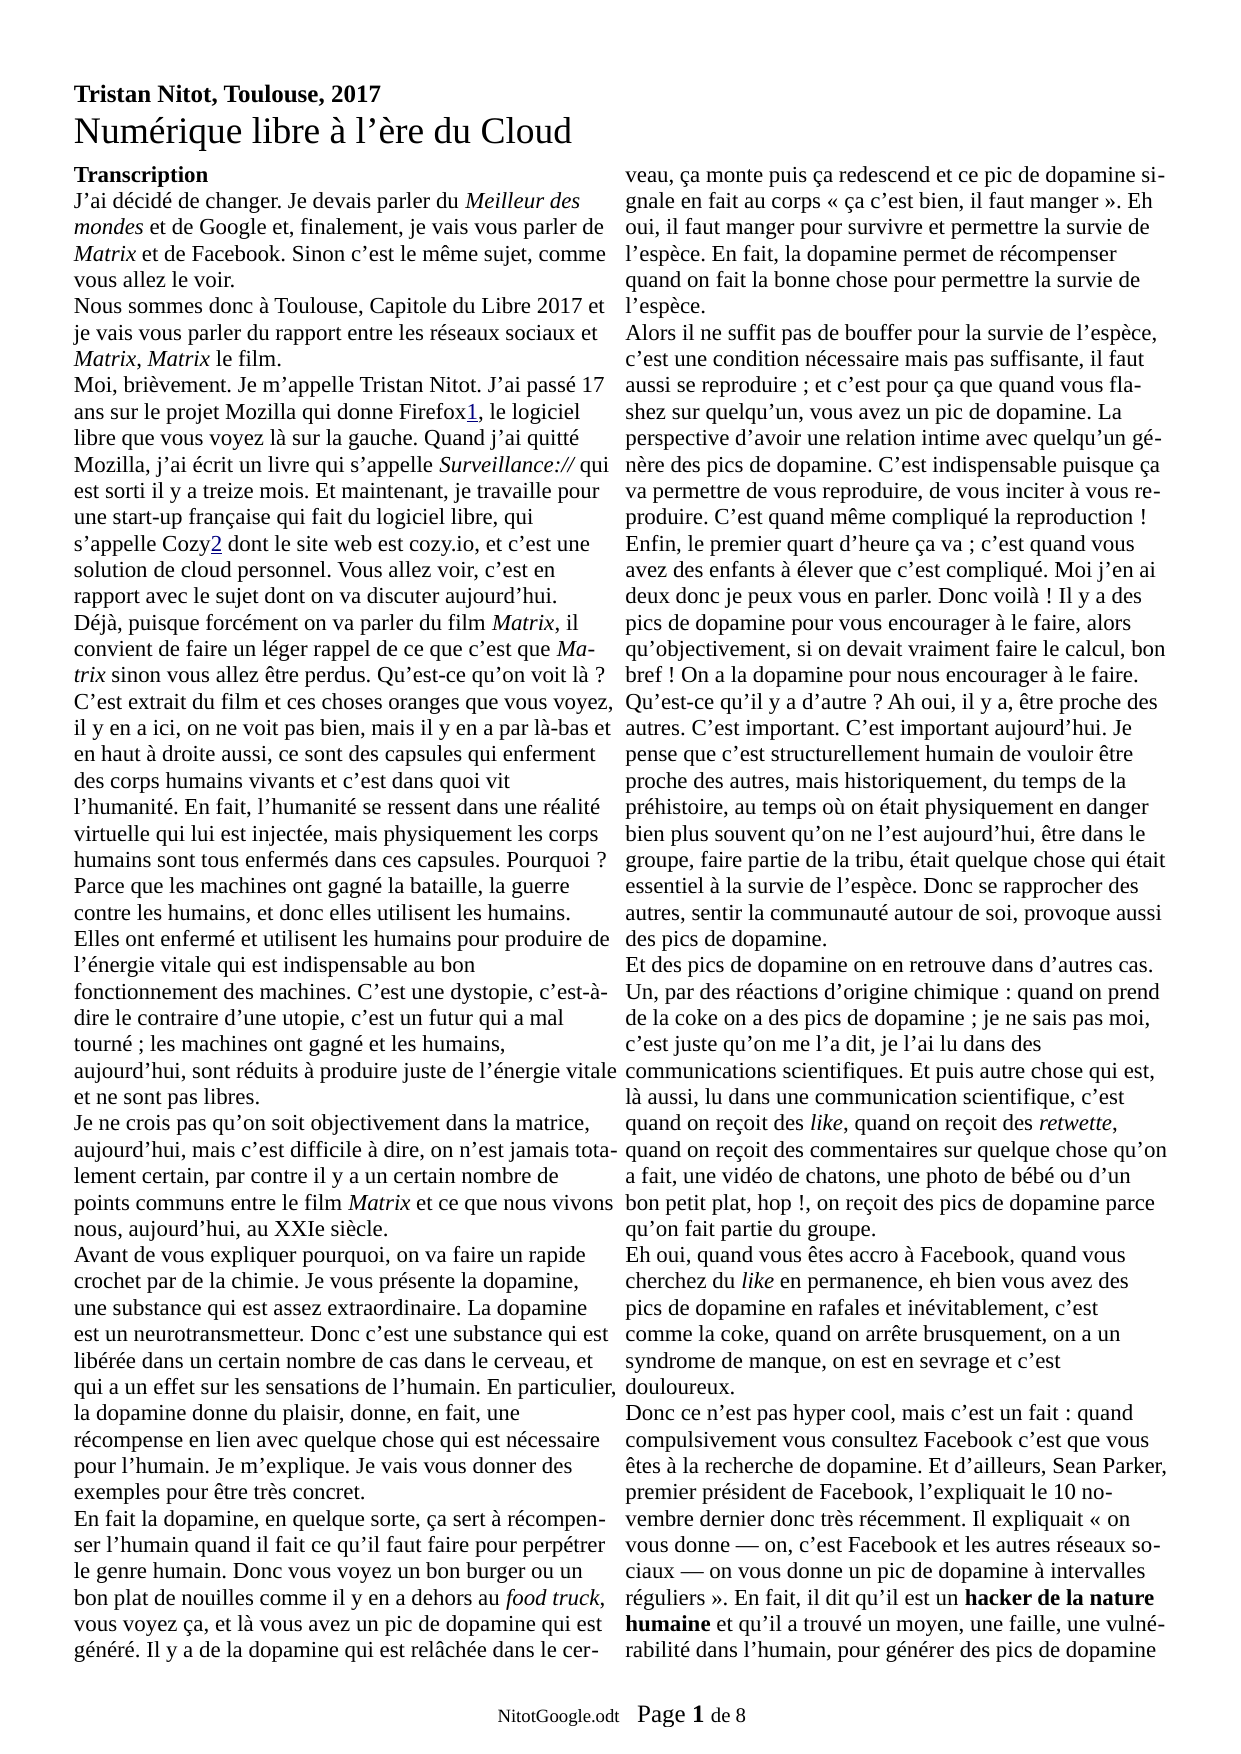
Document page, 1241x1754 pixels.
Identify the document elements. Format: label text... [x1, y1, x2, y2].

text Déjà, puisque forcément on va parler du film Matrix, il convient de faire un léger rappel de ce que c’est que Ma­trix sinon vous allez être perdus. Qu’est-ce qu’on voit là ? C’est extrait du film et ces choses oranges que vous voyez, il y en a ici, on ne voit pas bien, mais il y en a par là-bas et en haut à droite aussi, ce sont des capsules qui enferment des corps humains vivants et c’est dans quoi vit l’humanité. En fait, l’humanité se ressent dans une réalité vir­tuelle qui lui est injectée, mais physiquement les corps hu­mains sont tous enfermés dans ces capsules. Pourquoi ? Parce que les machines ont gagné la bataille, la guerre contre les humains, et donc elles utilisent les humains. Elles ont enfermé et utilisent les humains pour produire de l’énergie vitale qui est indispensable au bon fonctionnement des machines. C’est une dystopie, c’est-à-dire le contraire d’une utopie, c’est un futur qui a mal tourné ; les machines ont gagné et les humains, aujourd’hui, sont réduits à produire juste de l’énergie vitale et ne sont pas libres. [74, 609, 618, 1109]
text Eh oui, quand vous êtes accro à Facebook, quand vous cherchez du like en permanence, eh bien vous avez des pics de do­pamine en rafales et inévitablement, c’est comme la coke, quand on arrête brusquement, on a un syndrome de manque, on est en sevrage et c’est douloureux. [625, 1241, 1169, 1399]
text veau, ça monte puis ça redescend et ce pic de dopamine si­gnale en fait au corps « ça c’est bien, il faut manger ». Eh oui, il faut manger pour survivre et permettre la survie de l’espèce. En fait, la dopamine permet de récompenser quand on fait la bonne chose pour permettre la survie de l’espèce. [625, 161, 1169, 319]
text Nous sommes donc à Toulouse, Capitole du Libre 2017 et je vais vous parler du rapport entre les réseaux sociaux et Matrix, Matrix le film. [74, 292, 618, 372]
text Avant de vous expliquer pourquoi, on va faire un rapide crochet par de la chimie. Je vous présente la dopamine, une substance qui est assez extraordinaire. La dopamine est un neurotransmetteur. Donc c’est une substance qui est libérée dans un certain nombre de cas dans le cerveau, et qui a un effet sur les sensations de l’humain. En particulier, la dopamine donne du plaisir, donne, en fait, une récompense en lien avec quelque chose qui est nécessaire pour l’humain. Je m’explique. Je vais vous donner des exemples pour être très concret. [74, 1241, 618, 1505]
text En fait la dopamine, en quelque sorte, ça sert à récompen­ser l’humain quand il fait ce qu’il faut faire pour perpétrer le genre humain. Donc vous voyez un bon burger ou un bon plat de nouilles comme il y en a dehors au food truck, vous voyez ça, et là vous avez un pic de dopamine qui est généré. Il y a de la dopamine qui est relâchée dans le cer­ [74, 1505, 618, 1663]
text Transcription [74, 161, 618, 187]
text Je ne crois pas qu’on soit objectivement dans la matrice, aujourd’hui, mais c’est difficile à dire, on n’est jamais tota­lement certain, par contre il y a un certain nombre de points communs entre le film Matrix et ce que nous vivons nous, aujourd’hui, au XXIe siècle. [74, 1109, 618, 1241]
text Qu’est-ce qu’il y a d’autre ? Ah oui, il y a, être proche des autres. C’est important. C’est important aujourd’hui. Je pense que c’est structurellement humain de vouloir être proche des autres, mais historiquement, du temps de la préhistoire, au temps où on était physiquement en danger bien plus souvent qu’on ne l’est aujourd’hui, être dans le groupe, faire partie de la tribu, était quelque chose qui était essentiel à la survie de l’espèce. Donc se rapprocher des autres, sentir la communauté autour de soi, provoque aussi des pics de dopamine. [625, 688, 1169, 951]
text Alors il ne suffit pas de bouffer pour la survie de l’espèce, c’est une condition nécessaire mais pas suffisante, il faut aussi se reproduire ; et c’est pour ça que quand vous fla­shez sur quelqu’un, vous avez un pic de dopamine. La perspective d’avoir une relation intime avec quelqu’un gé­nère des pics de dopamine. C’est indispensable puisque ça va permettre de vous reproduire, de vous inciter à vous re­produire. C’est quand même compliqué la reproduction ! Enfin, le premier quart d’heure ça va ; c’est quand vous avez des enfants à élever que c’est compliqué. Moi j’en ai deux donc je peux vous en parler. Donc voilà ! Il y a des pics de dopamine pour vous encourager à le faire, alors qu’objectivement, si on devait vraiment faire le calcul, bon bref ! On a la dopamine pour nous encourager à le faire. [625, 319, 1169, 688]
text Moi, brièvement. Je m’appelle Tristan Nitot. J’ai passé 17 ans sur le projet Mozilla qui donne Firefox1, le logiciel libre que vous voyez là sur la gauche. Quand j’ai quitté Mozilla, j’ai écrit un livre qui s’appelle Surveillance:// qui est sorti il y a treize mois. Et maintenant, je travaille pour une start-up française qui fait du logiciel libre, qui s’appelle Cozy2 dont le site web est cozy.io, et c’est une solution de cloud personnel. Vous allez voir, c’est en rapport avec le sujet dont on va discuter aujourd’hui. [74, 372, 618, 609]
text J’ai décidé de changer. Je devais parler du Meilleur des mondes et de Google et, finalement, je vais vous parler de Matrix et de Facebook. Sinon c’est le même sujet, comme vous allez le voir. [74, 187, 618, 292]
text Tristan Nitot, Toulouse, 2017 [74, 79, 1169, 108]
text Donc ce n’est pas hyper cool, mais c’est un fait : quand compulsivement vous consultez Facebook c’est que vous êtes à la recherche de dopamine. Et d’ailleurs, Sean Parker, premier président de Facebook, l’expliquait le 10 no­vembre dernier donc très récemment. Il expliquait « on vous donne — on, c’est Facebook et les autres réseaux so­ciaux — on vous donne un pic de dopamine à intervalles réguliers ». En fait, il dit qu’il est un hacker de la nature humaine et qu’il a trouvé un moyen, une faille, une vulné­rabilité dans l’humain, pour générer des pics de dopamine [625, 1399, 1169, 1663]
text Numérique libre à l’ère du Cloud [74, 108, 1169, 151]
text Et des pics de dopamine on en retrouve dans d’autres cas. Un, par des réactions d’origine chimique : quand on prend de la coke on a des pics de dopamine ; je ne sais pas moi, c’est juste qu’on me l’a dit, je l’ai lu dans des communications scientifiques. Et puis autre chose qui est, là aussi, lu dans une communication scientifique, c’est quand on reçoit des like, quand on reçoit des retwette, quand on reçoit des commentaires sur quelque chose qu’on a fait, une vidéo de chatons, une photo de bébé ou d’un bon petit plat, hop !, on reçoit des pics de dopamine parce qu’on fait partie du groupe. [625, 951, 1169, 1241]
